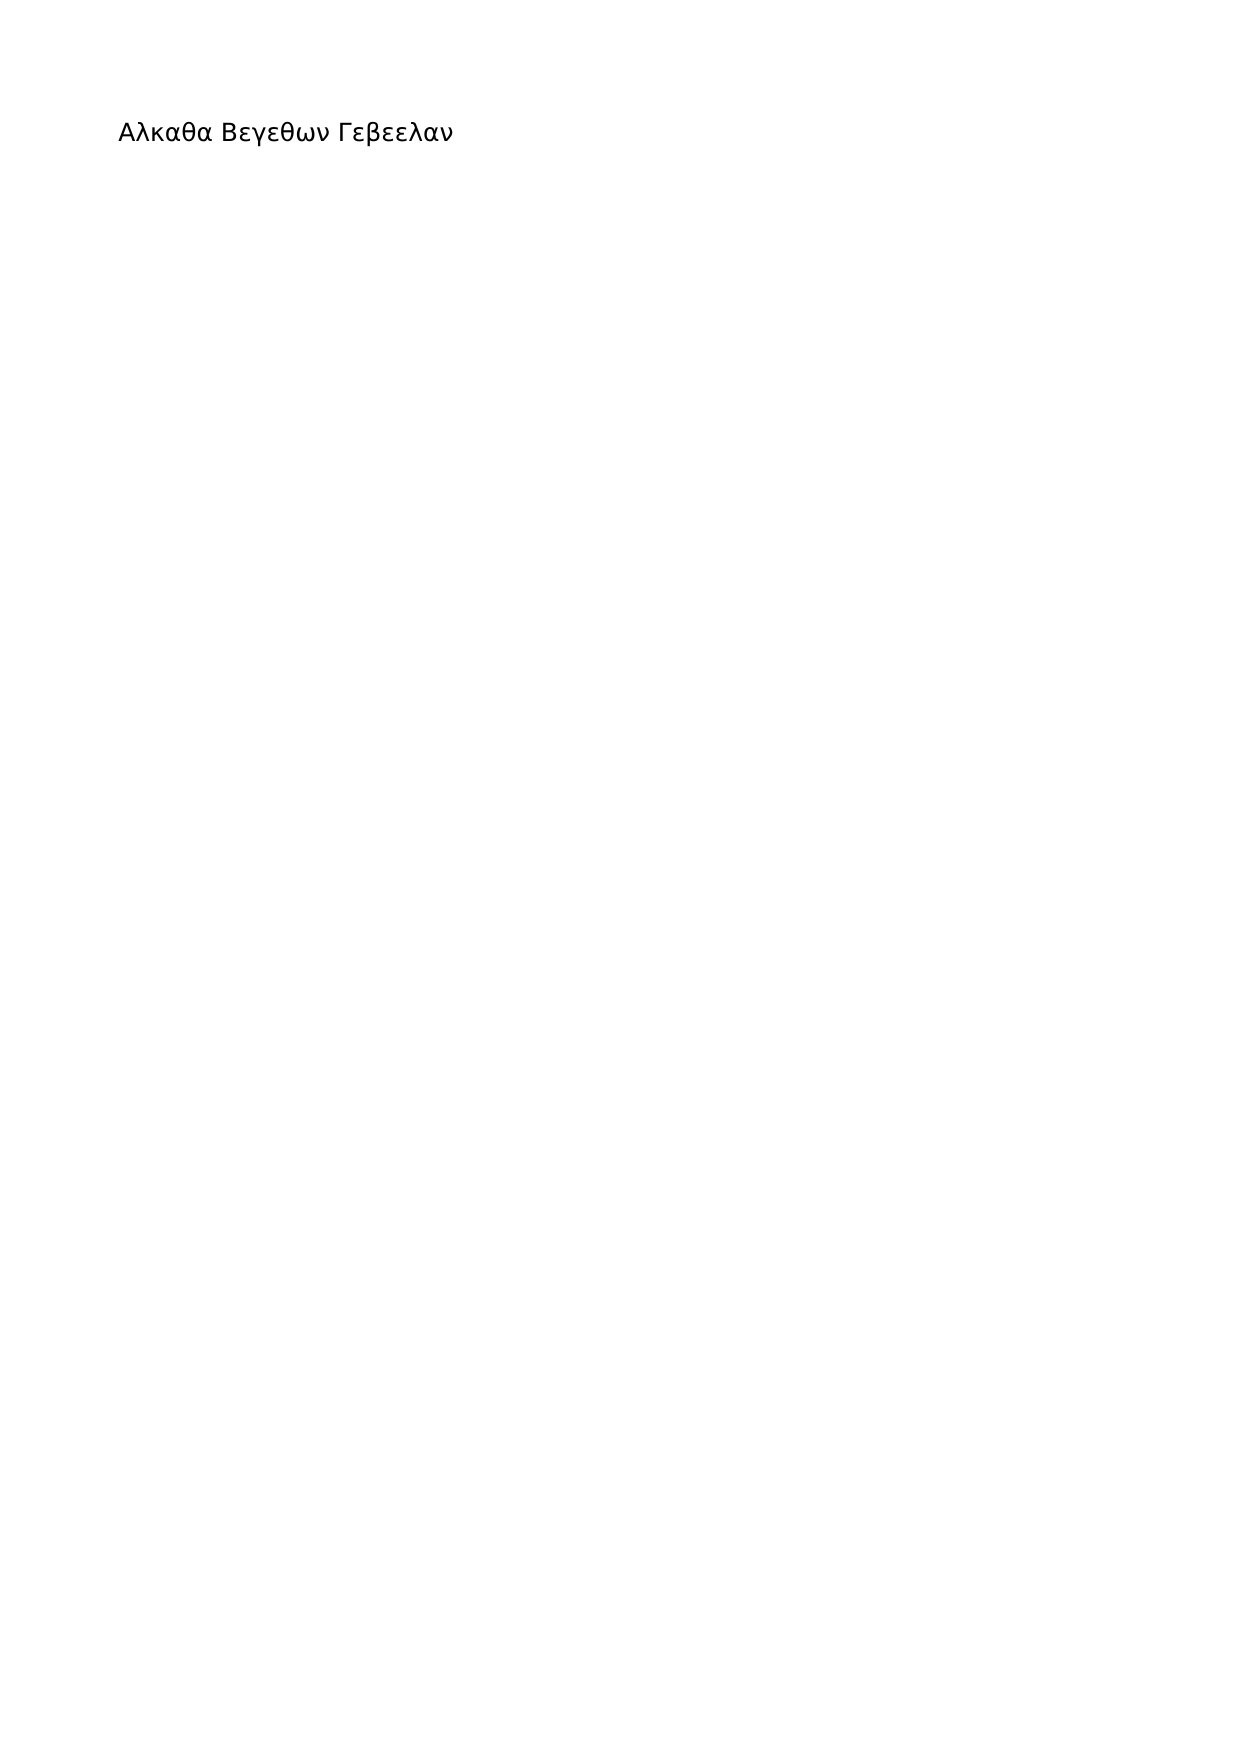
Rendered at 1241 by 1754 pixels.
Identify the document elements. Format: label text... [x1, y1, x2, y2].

text Αλκαθα Βεγεθων Γεβεελαν [118, 118, 1122, 147]
